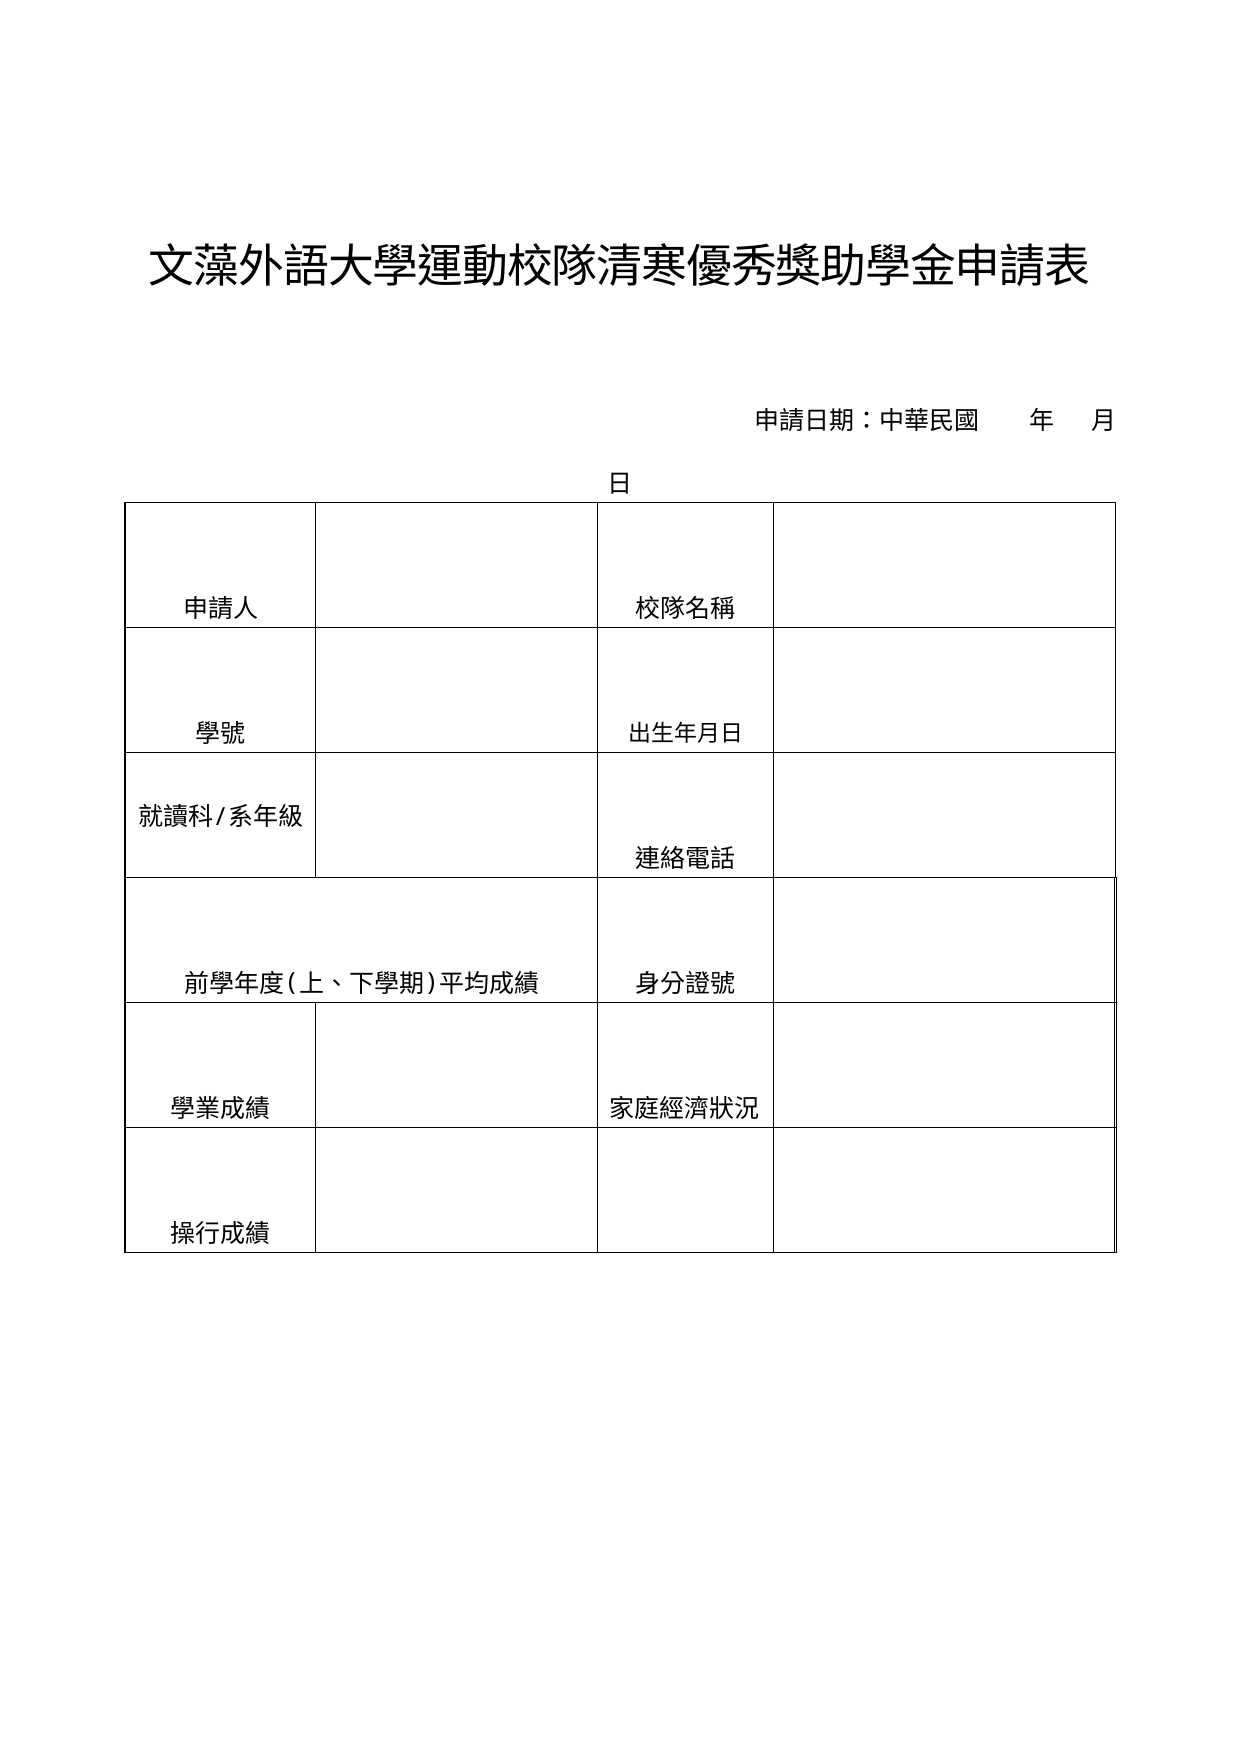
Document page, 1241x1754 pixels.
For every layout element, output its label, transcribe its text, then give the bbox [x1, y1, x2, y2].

table_cell [598, 1128, 773, 1252]
table_cell 身分證號 [598, 878, 773, 1002]
table_cell 前學年度(上、下學期)平均成績 [126, 878, 597, 1002]
table_cell 出生年月日 [598, 628, 773, 752]
table_cell [774, 1128, 1114, 1252]
table_cell [316, 1003, 597, 1127]
table_cell [774, 753, 1115, 877]
table_cell 就讀科/系年級 [126, 753, 315, 877]
table_cell 操行成績 [126, 1128, 315, 1252]
table_cell 學號 [126, 628, 315, 752]
table_header [316, 503, 597, 627]
table_cell [774, 628, 1115, 752]
table_header [774, 503, 1115, 627]
table_cell [774, 878, 1114, 1002]
table_header 校隊名稱 [598, 503, 773, 627]
table_cell 家庭經濟狀況 [598, 1003, 773, 1127]
text 文藻外語大學運動校隊清寒優秀獎助學金申請表 [118, 189, 1122, 314]
table_cell [316, 628, 597, 752]
table_cell [316, 753, 597, 877]
table_cell 連絡電話 [598, 753, 773, 877]
table_header 申請人 [126, 503, 315, 627]
table_cell 學業成績 [126, 1003, 315, 1127]
table_cell [774, 1003, 1114, 1127]
text 申請日期：中華民國 年 月 日 [118, 377, 1122, 502]
table_cell [316, 1128, 597, 1252]
